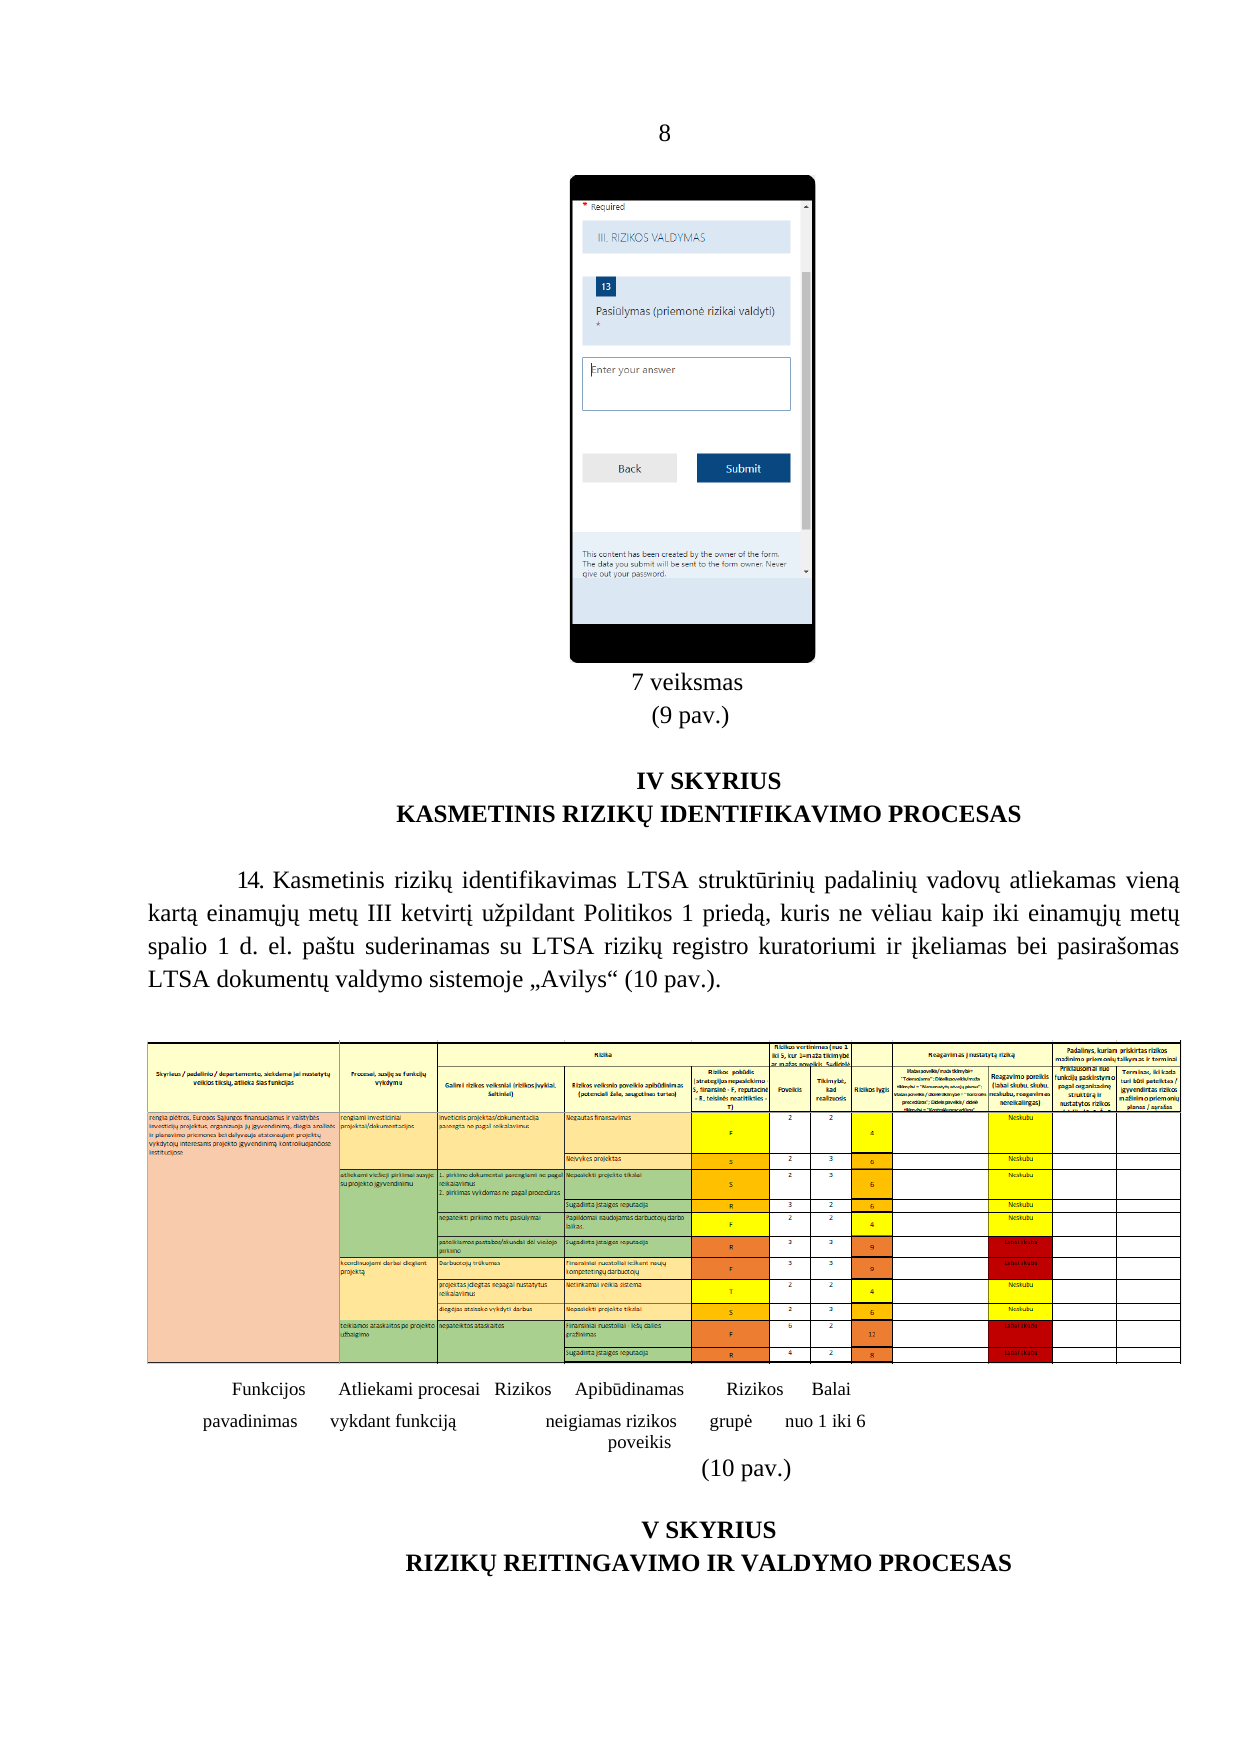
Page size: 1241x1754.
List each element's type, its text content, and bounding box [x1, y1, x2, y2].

text Funkcijos Atliekami procesai Rizikos Apibūdinamas Rizikos Balai [148, 1378, 1181, 1399]
text (10 pav.) [148, 1453, 1181, 1482]
text RIZIKŲ REITINGAVIMO IR VALDYMO PROCESAS [148, 1548, 1181, 1577]
text pavadinimas vykdant funkciją neigiamas rizikos grupė nuo 1 iki 6 [148, 1410, 1181, 1431]
text KASMETINIS RIZIKŲ IDENTIFIKAVIMO PROCESAS [148, 799, 1181, 828]
text 14. Kasmetinis rizikų identifikavimas LTSA struktūrinių padalinių vadovų atliekamas vieną kartą einamųjų metų III ketvirtį užpildant Politikos 1 priedą, kuris ne vėliau kaip iki einamųjų metų spalio 1 d. el. paštu suderinamas su LTSA rizikų registro kuratoriumi ir įkeliamas bei pasirašomas LTSA dokumentų valdymo sistemoje „Avilys“ (10 pav.). [148, 865, 1181, 993]
text V SKYRIUS [148, 1515, 1181, 1543]
text (9 pav.) [148, 700, 1181, 729]
text IV SKYRIUS [148, 766, 1181, 795]
text poveikis [148, 1431, 1181, 1453]
text 7 veiksmas [148, 667, 1181, 696]
